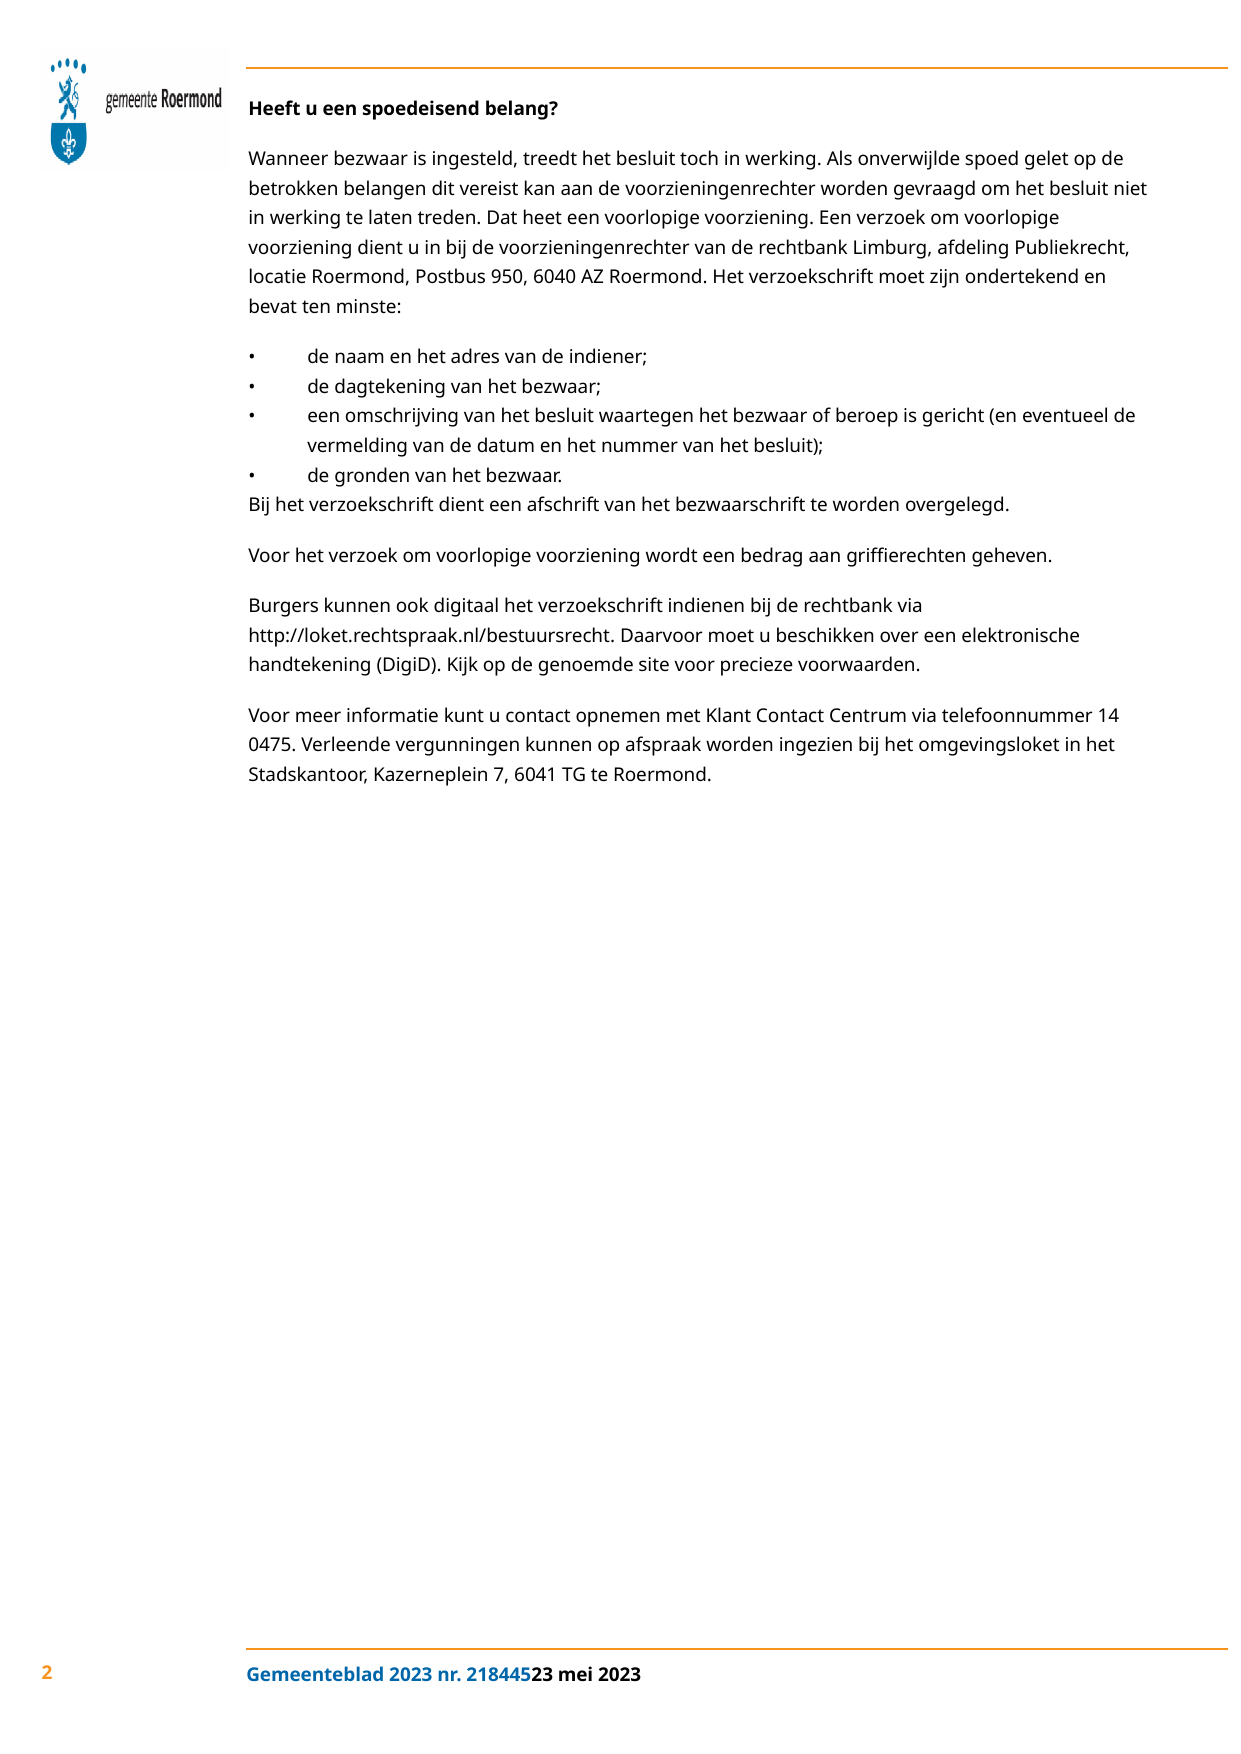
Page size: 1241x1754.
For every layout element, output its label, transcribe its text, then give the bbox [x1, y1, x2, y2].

list de naam en het adres van de indiener; [248, 343, 1152, 369]
list de gronden van het bezwaar. [248, 462, 1152, 488]
text Voor meer informatie kunt u contact opnemen met Klant Contact Centrum via telefoonnummer 14 0475. Verleende vergunningen kunnen op afspraak worden ingezien bij het omgevingsloket in het Stadskantoor, Kazerneplein 7, 6041 TG te Roermond. [248, 702, 1152, 787]
text Heeft u een spoedeisend belang? [248, 95, 1152, 121]
list de dagtekening van het bezwaar; [248, 373, 1152, 399]
text Voor het verzoek om voorlopige voorziening wordt een bedrag aan griffierechten geheven. [248, 542, 1152, 568]
text Bij het verzoekschrift dient een afschrift van het bezwaarschrift te worden overgelegd. [248, 491, 1152, 517]
picture [41, 47, 231, 172]
text Wanneer bezwaar is ingesteld, treedt het besluit toch in werking. Als onverwijlde spoed gelet op de betrokken belangen dit vereist kan aan de voorzieningenrechter worden gevraagd om het besluit niet in werking te laten treden. Dat heet een voorlopige voorziening. Een verzoek om voorlopige voorziening dient u in bij de voorzieningenrechter van de rechtbank Limburg, afdeling Publiekrecht, locatie Roermond, Postbus 950, 6040 AZ Roermond. Het verzoekschrift moet zijn ondertekend en bevat ten minste: [248, 145, 1152, 319]
list een omschrijving van het besluit waartegen het bezwaar of beroep is gericht (en eventueel de vermelding van de datum en het nummer van het besluit); [248, 403, 1152, 458]
text Burgers kunnen ook digitaal het verzoekschrift indienen bij de rechtbank via http://loket.rechtspraak.nl/bestuursrecht. Daarvoor moet u beschikken over een elektronische handtekening (DigiD). Kijk op de genoemde site voor precieze voorwaarden. [248, 592, 1152, 677]
